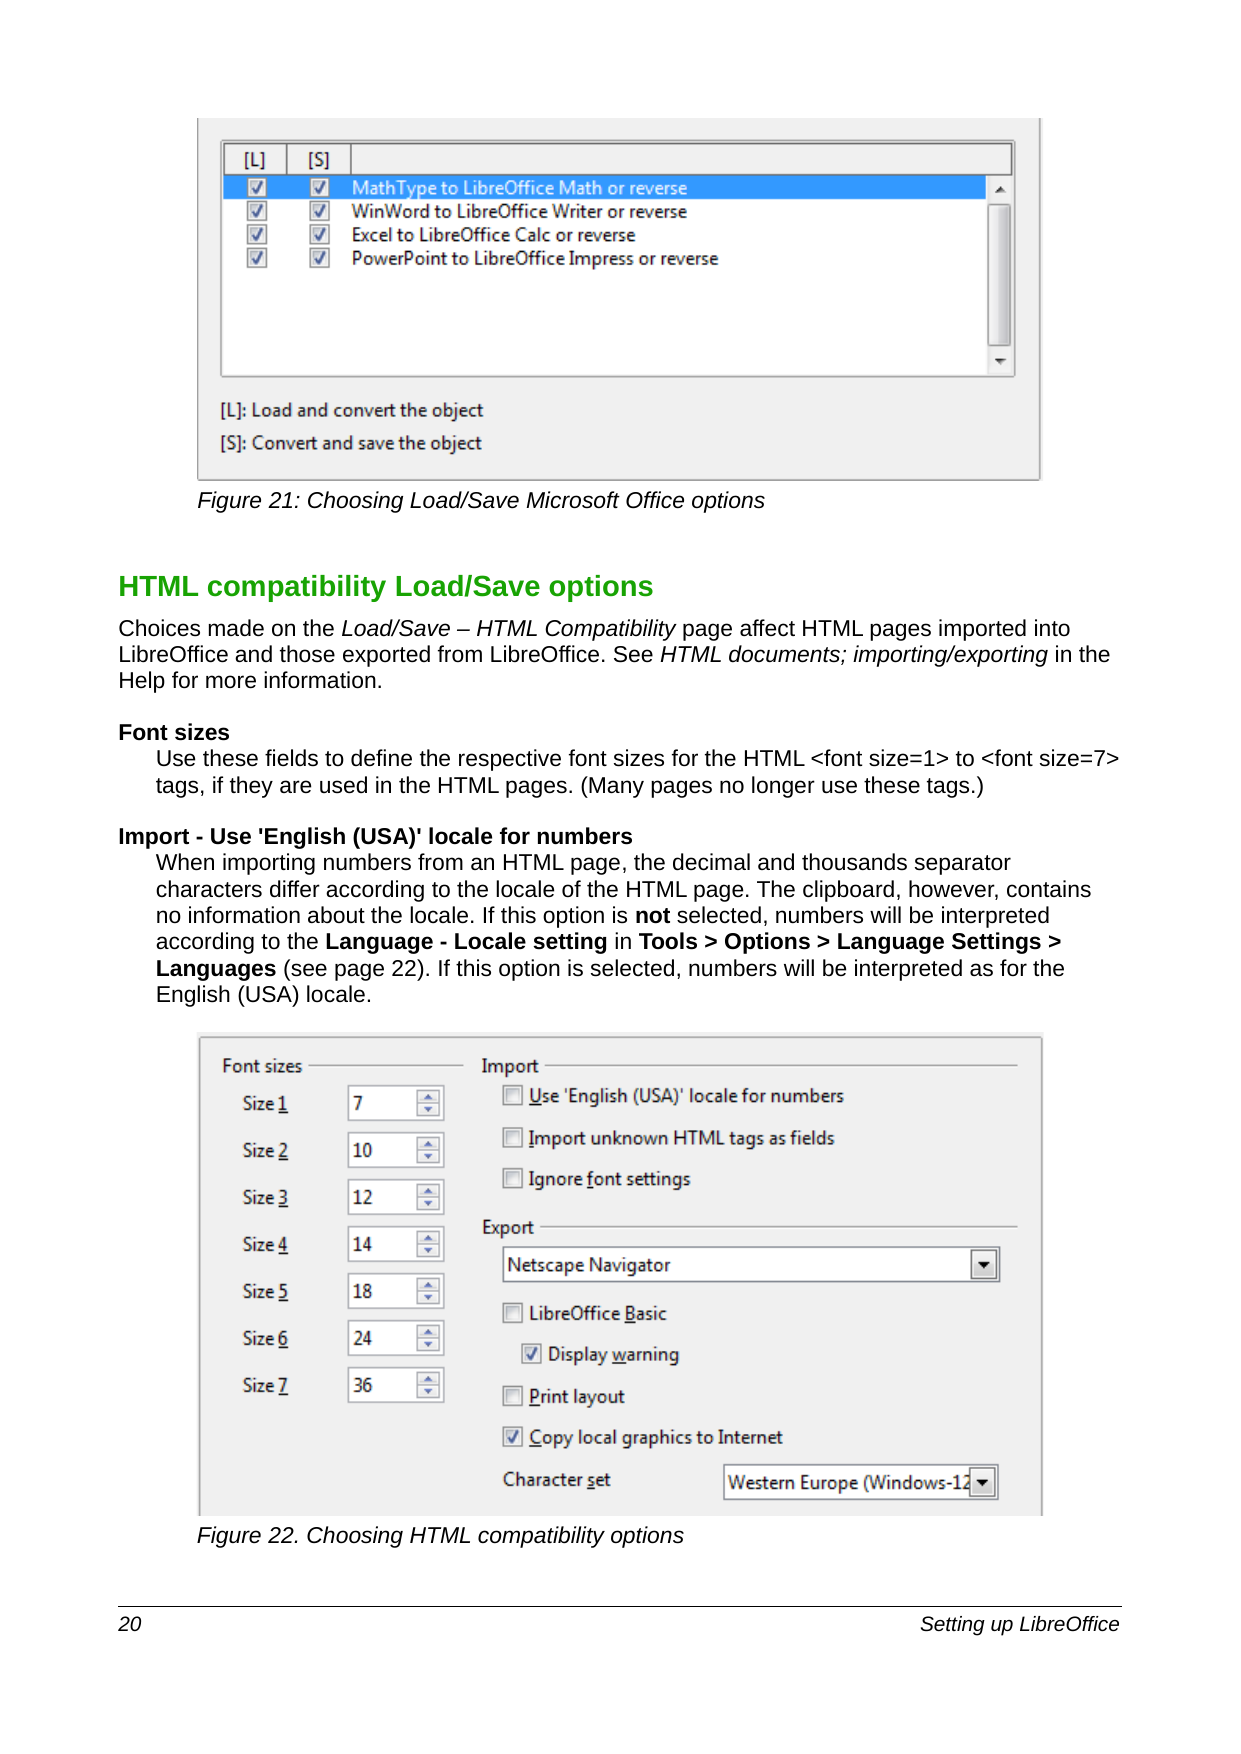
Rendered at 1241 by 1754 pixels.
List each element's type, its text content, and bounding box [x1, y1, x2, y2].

picture [197, 118, 1044, 481]
text Import - Use 'English (USA)' locale for numbers [118, 823, 1122, 849]
picture [196, 1032, 1044, 1516]
text When importing numbers from an HTML page, the decimal and thousands separator characters differ according to the locale of the HTML page. The clipboard, however, contains no information about the locale. If this option is not selected, numbers will be interpreted according to the Language - Locale setting in Tools > Options > Language Settings > Languages (see page 22). If this option is selected, numbers will be interpreted as for the English (USA) locale. [156, 849, 1122, 1007]
text Figure 5. Choosing HTML compatibility options [197, 1522, 1043, 1548]
text Font sizes [118, 719, 1122, 745]
text Figure 4: Choosing Load/Save Microsoft Office options [197, 487, 1043, 514]
subtitle HTML compatibility Load/Save options [118, 569, 1122, 602]
text Use these fields to define the respective font sizes for the HTML <font size=1> to <font size=7> tags, if they are used in the HTML pages. (Many pages no longer use these tags.) [156, 745, 1122, 798]
text Choices made on the Load/Save – HTML Compatibility page affect HTML pages imported into LibreOffice and those exported from LibreOffice. See HTML documents; importing/exporting in the Help for more information. [118, 615, 1122, 694]
